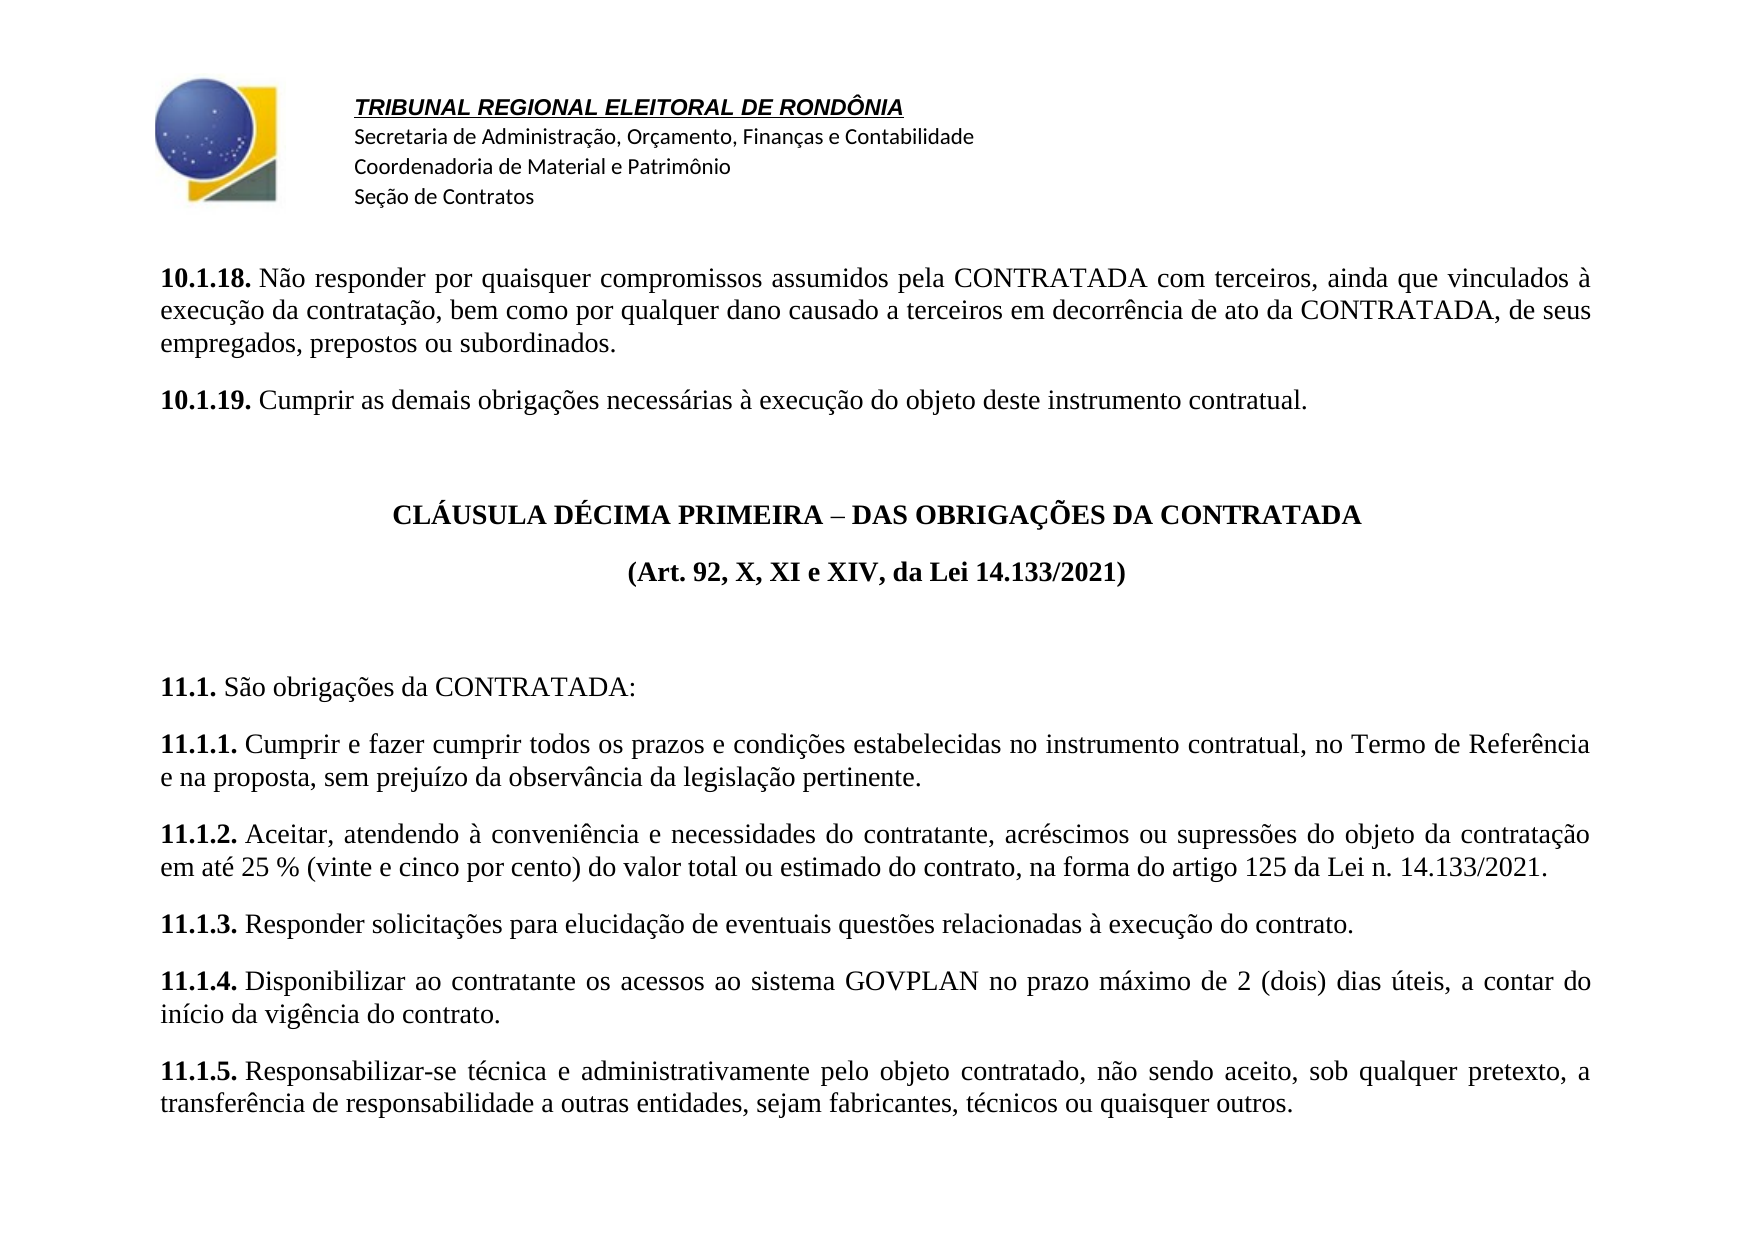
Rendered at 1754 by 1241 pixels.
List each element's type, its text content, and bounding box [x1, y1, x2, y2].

text 11.1.1. Cumprir e fazer cumprir todos os prazos e condições estabelecidas no instrumento contratual, no Termo de Referência e na proposta, sem prejuízo da observância da legislação pertinente. [160, 727, 1594, 792]
text 11.1.4. Disponibilizar ao contratante os acessos ao sistema GOVPLAN no prazo máximo de 2 (dois) dias úteis, a contar do início da vigência do contrato. [160, 964, 1594, 1029]
text 11.1.3. Responder solicitações para elucidação de eventuais questões relacionadas à execução do contrato. [160, 907, 1594, 939]
text 11.1.2. Aceitar, atendendo à conveniência e necessidades do contratante, acréscimos ou supressões do objeto da contratação em até 25 % (vinte e cinco por cento) do valor total ou estimado do contrato, na forma do artigo 125 da Lei n. 14.133/2021. [160, 817, 1594, 882]
text (Art. 92, X, XI e XIV, da Lei 14.133/2021) [160, 555, 1594, 588]
text 10.1.19. Cumprir as demais obrigações necessárias à execução do objeto deste instrumento contratual. [160, 383, 1594, 415]
text 11.1.5. Responsabilizar-se técnica e administrativamente pelo objeto contratado, não sendo aceito, sob qualquer pretexto, a transferência de responsabilidade a outras entidades, sejam fabricantes, técnicos ou quaisquer outros. [160, 1054, 1594, 1119]
text 10.1.18. Não responder por quaisquer compromissos assumidos pela CONTRATADA com terceiros, ainda que vinculados à execução da contratação, bem como por qualquer dano causado a terceiros em decorrência de ato da CONTRATADA, de seus empregados, prepostos ou subordinados. [160, 261, 1594, 358]
text 11.1. São obrigações da CONTRATADA: [160, 670, 1594, 702]
text CLÁUSULA DÉCIMA PRIMEIRA – DAS OBRIGAÇÕES DA CONTRATADA [160, 498, 1594, 530]
